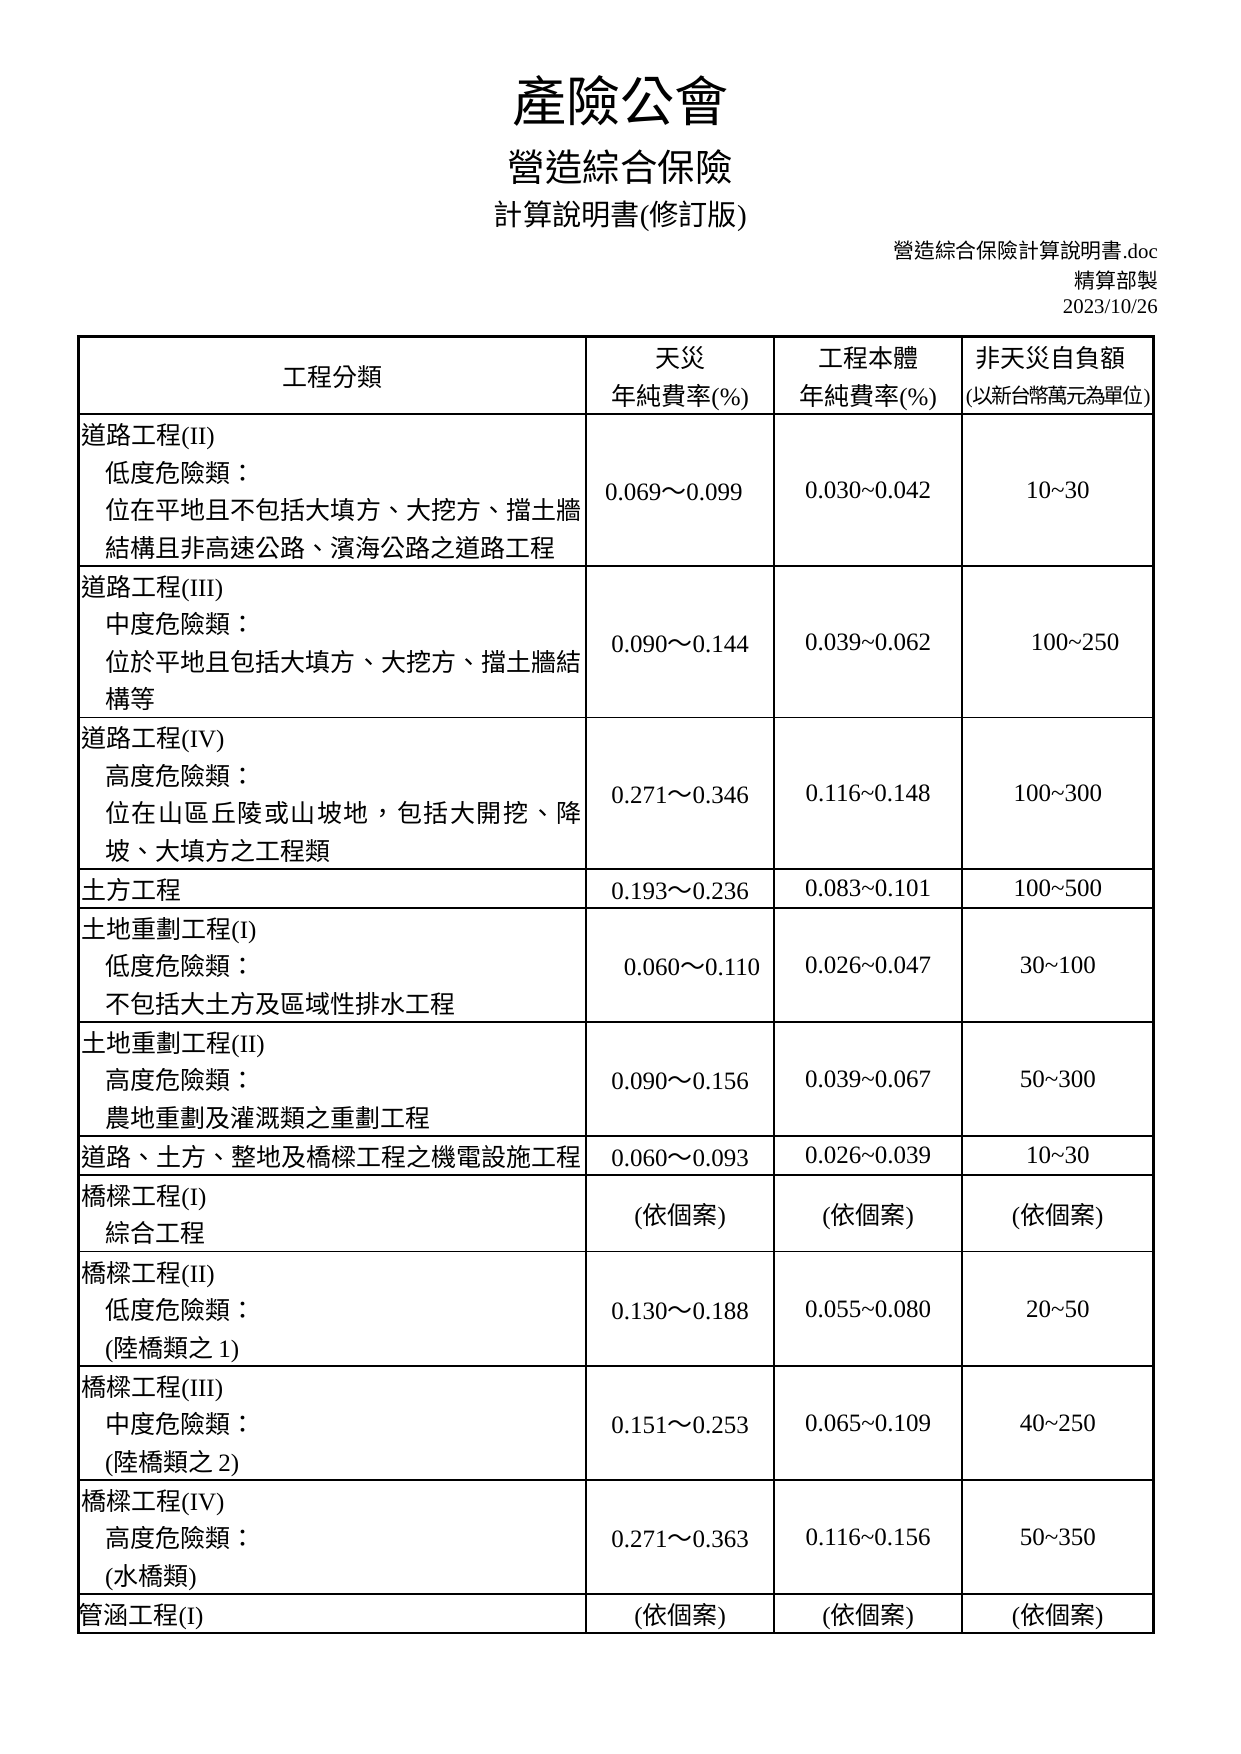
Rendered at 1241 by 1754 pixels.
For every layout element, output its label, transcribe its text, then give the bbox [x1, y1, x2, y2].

table_cell 土地重劃工程(II) 高度危險類： 農地重劃及灌溉類之重劃工程 [80, 1023, 585, 1135]
table_cell 100~250 [963, 567, 1152, 716]
table_cell 40~250 [963, 1367, 1152, 1479]
table_cell 管涵工程(I) [80, 1595, 585, 1632]
table_cell 0.090～0.156 [587, 1023, 773, 1135]
table_cell 30~100 [963, 909, 1152, 1021]
table_header 工程分類 [80, 338, 585, 413]
table_cell 0.039~0.062 [775, 567, 961, 716]
table_header 工程本體 年純費率(%) [775, 338, 961, 413]
table_cell 道路工程(II) 低度危險類： 位在平地且不包括大填方、大挖方、擋土牆結構且非高速公路、濱海公路之道路工程 [80, 415, 585, 565]
table_cell 0.083~0.101 [775, 870, 961, 907]
table_cell 0.151～0.253 [587, 1367, 773, 1479]
table_cell 100~300 [963, 718, 1152, 868]
table_cell 橋樑工程(II) 低度危險類： (陸橋類之1) [80, 1252, 585, 1365]
table_cell (依個案) [587, 1176, 773, 1251]
table_cell 橋樑工程(I) 綜合工程 [80, 1176, 585, 1251]
table_cell 土地重劃工程(I) 低度危險類： 不包括大土方及區域性排水工程 [80, 909, 585, 1021]
table_cell 0.090～0.144 [587, 567, 773, 716]
table_cell 0.069～0.099 [587, 415, 773, 565]
table_cell (依個案) [963, 1176, 1152, 1251]
table_cell 0.026~0.039 [775, 1137, 961, 1174]
table_cell 0.193～0.236 [587, 870, 773, 907]
table_cell 20~50 [963, 1252, 1152, 1365]
table_cell 道路工程(III) 中度危險類： 位於平地且包括大填方、大挖方、擋土牆結構等 [80, 567, 585, 716]
table_cell 50~350 [963, 1481, 1152, 1593]
table_cell 0.039~0.067 [775, 1023, 961, 1135]
table_cell 0.060～0.093 [587, 1137, 773, 1174]
table_cell 0.271～0.363 [587, 1481, 773, 1593]
table_cell 10~30 [963, 415, 1152, 565]
table_cell (依個案) [775, 1595, 961, 1632]
table_cell 10~30 [963, 1137, 1152, 1174]
table_cell 0.026~0.047 [775, 909, 961, 1021]
table_cell (依個案) [963, 1595, 1152, 1632]
table_cell (依個案) [775, 1176, 961, 1251]
table_cell 橋樑工程(IV) 高度危險類： (水橋類) [80, 1481, 585, 1593]
table_cell 0.116~0.156 [775, 1481, 961, 1593]
table_cell 道路、土方、整地及橋樑工程之機電設施工程 [80, 1137, 585, 1174]
table_header 天災 年純費率(%) [587, 338, 773, 413]
table_cell 道路工程(IV) 高度危險類： 位在山區丘陵或山坡地，包括大開挖、降坡、大填方之工程類 [80, 718, 585, 868]
table_cell 土方工程 [80, 870, 585, 907]
table_cell (依個案) [587, 1595, 773, 1632]
table_cell 0.271～0.346 [587, 718, 773, 868]
table_cell 50~300 [963, 1023, 1152, 1135]
table_cell 0.130～0.188 [587, 1252, 773, 1365]
table_cell 橋樑工程(III) 中度危險類： (陸橋類之2) [80, 1367, 585, 1479]
table_cell 0.116~0.148 [775, 718, 961, 868]
table_cell 0.055~0.080 [775, 1252, 961, 1365]
table_cell 0.065~0.109 [775, 1367, 961, 1479]
table_header 非天災自負額 (以新台幣萬元為單位) [963, 338, 1152, 413]
table_cell 100~500 [963, 870, 1152, 907]
table_cell 0.030~0.042 [775, 415, 961, 565]
table_cell 0.060～0.110 [587, 909, 773, 1021]
